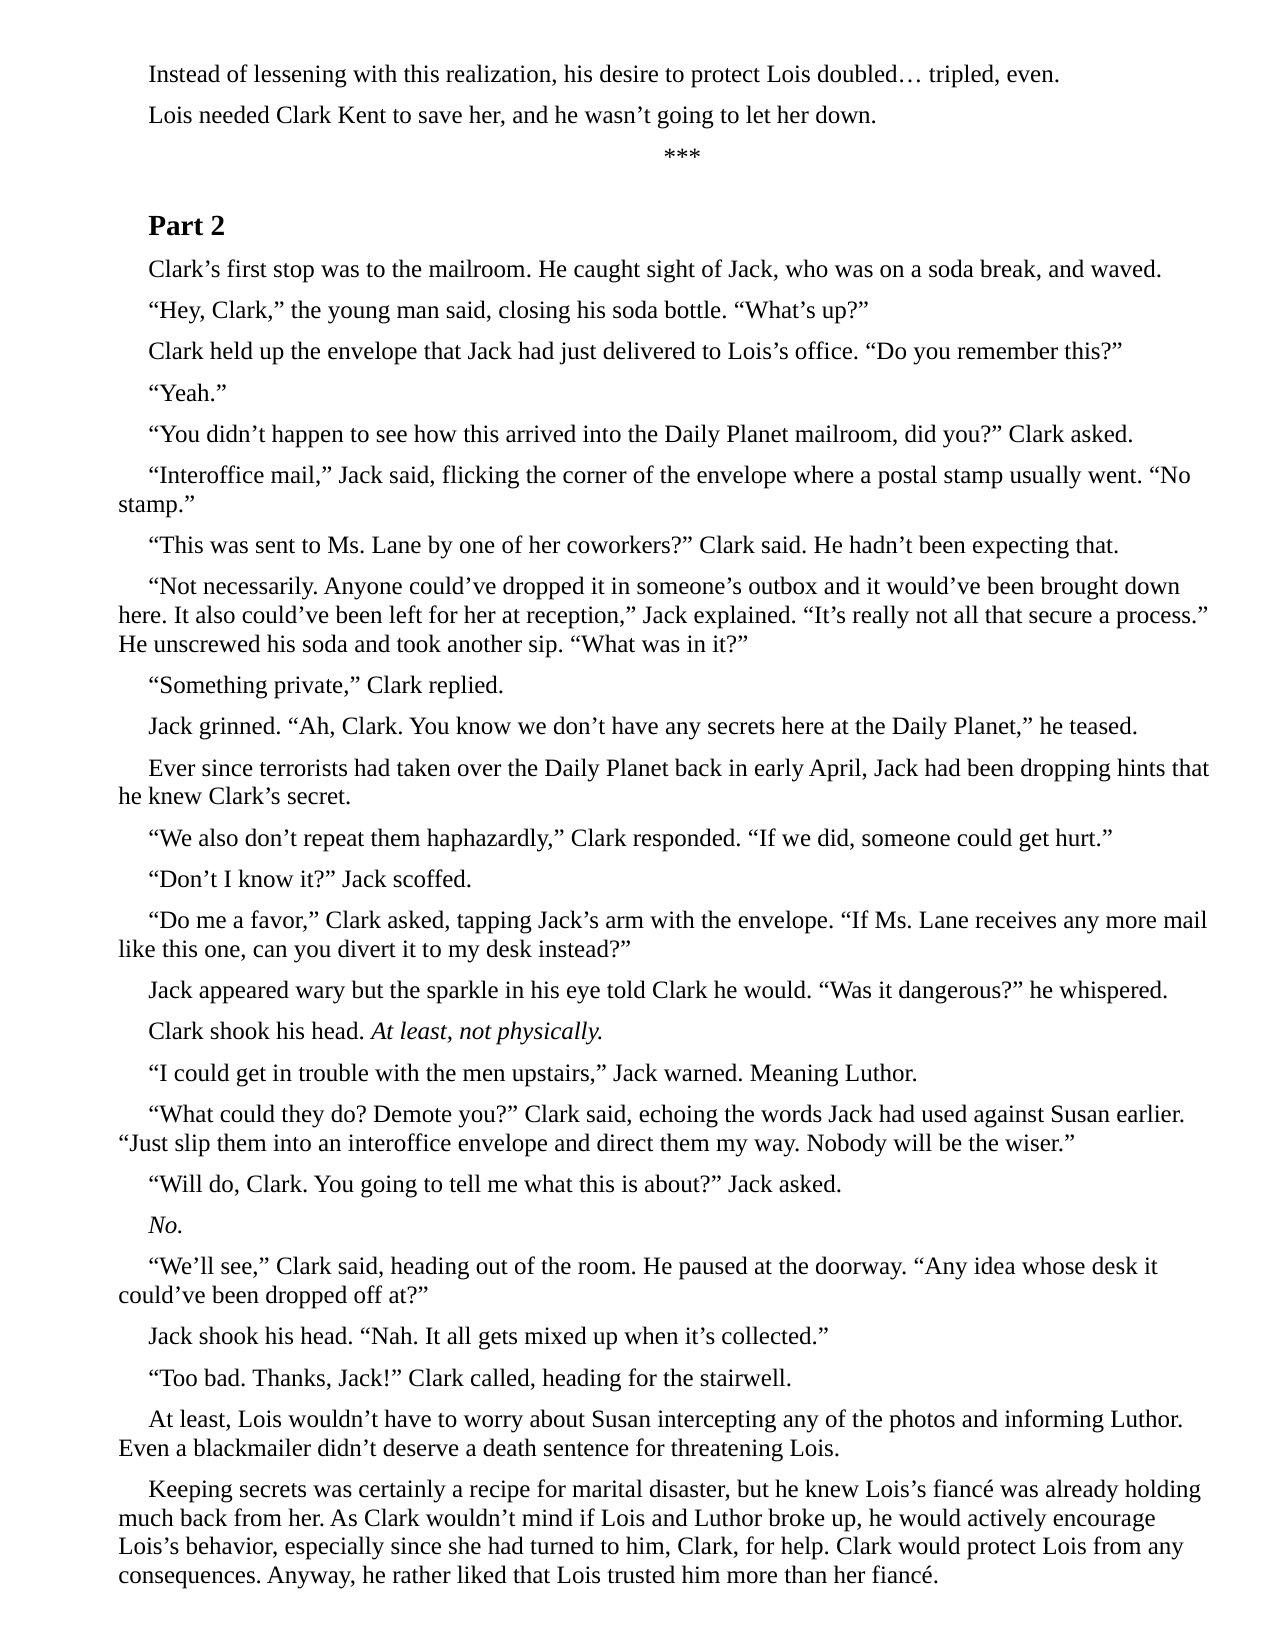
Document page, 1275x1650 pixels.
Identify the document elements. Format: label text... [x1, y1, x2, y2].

text Keeping secrets was certainly a recipe for marital disaster, but he knew Lois’s fiancé was already holding much back from her. As Clark wouldn’t mind if Lois and Luthor broke up, he would actively encourage Lois’s behavior, especially since she had turned to him, Clark, for help. Clark would protect Lois from any consequences. Anyway, he rather liked that Lois trusted him more than her fiancé. [118, 1474, 1216, 1589]
text “Do me a favor,” Clark asked, tapping Jack’s arm with the envelope. “If Ms. Lane receives any more mail like this one, can you divert it to my desk instead?” [118, 905, 1216, 963]
text “Not necessarily. Anyone could’ve dropped it in someone’s outbox and it would’ve been brought down here. It also could’ve been left for her at reception,” Jack explained. “It’s really not all that secure a process.” He unscrewed his soda and took another sip. “What was in it?” [118, 571, 1216, 658]
text Clark shook his head. At least, not physically. [118, 1016, 1216, 1045]
text “We also don’t repeat them haphazardly,” Clark responded. “If we did, someone could get hurt.” [118, 823, 1216, 851]
text “We’ll see,” Clark said, heading out of the room. He paused at the doorway. “Any idea whose desk it could’ve been dropped off at?” [118, 1251, 1216, 1309]
text Instead of lessening with this realization, his desire to protect Lois doubled… tripled, even. [118, 59, 1216, 88]
text “Don’t I know it?” Jack scoffed. [118, 864, 1216, 893]
text “Interoffice mail,” Jack said, flicking the corner of the envelope where a postal stamp usually went. “No stamp.” [118, 460, 1216, 518]
text “Hey, Clark,” the young man said, closing his soda bottle. “What’s up?” [118, 295, 1216, 324]
text “You didn’t happen to see how this arrived into the Daily Planet mailroom, did you?” Clark asked. [118, 419, 1216, 448]
text “Something private,” Clark replied. [118, 670, 1216, 699]
subtitle Part 2 [118, 208, 1216, 241]
text Jack appeared wary but the sparkle in his eye told Clark he would. “Was it dangerous?” he whispered. [118, 975, 1216, 1004]
text “Too bad. Thanks, Jack!” Clark called, heading for the stairwell. [118, 1363, 1216, 1391]
text Clark held up the envelope that Jack had just delivered to Lois’s office. “Do you remember this?” [118, 336, 1216, 365]
text Jack grinned. “Ah, Clark. You know we don’t have any secrets here at the Daily Planet,” he teased. [118, 711, 1216, 740]
text “What could they do? Demote you?” Clark said, echoing the words Jack had used against Susan earlier. “Just slip them into an interoffice envelope and direct them my way. Nobody will be the wiser.” [118, 1099, 1216, 1156]
text No. [118, 1210, 1216, 1239]
text “This was sent to Ms. Lane by one of her coworkers?” Clark said. He hadn’t been expecting that. [118, 530, 1216, 559]
text Jack shook his head. “Nah. It all gets mixed up when it’s collected.” [118, 1321, 1216, 1350]
text At least, Lois wouldn’t have to worry about Susan intercepting any of the photos and informing Luthor. Even a blackmailer didn’t deserve a death sentence for threatening Lois. [118, 1404, 1216, 1461]
text “Will do, Clark. You going to tell me what this is about?” Jack asked. [118, 1169, 1216, 1198]
text Lois needed Clark Kent to save her, and he wasn’t going to let her down. [118, 100, 1216, 129]
text *** [118, 142, 1216, 170]
text “I could get in trouble with the men upstairs,” Jack warned. Meaning Luthor. [118, 1058, 1216, 1086]
text Clark’s first stop was to the mailroom. He caught sight of Jack, who was on a soda break, and waved. [118, 254, 1216, 283]
text Ever since terrorists had taken over the Daily Planet back in early April, Jack had been dropping hints that he knew Clark’s secret. [118, 753, 1216, 810]
text “Yeah.” [118, 378, 1216, 406]
